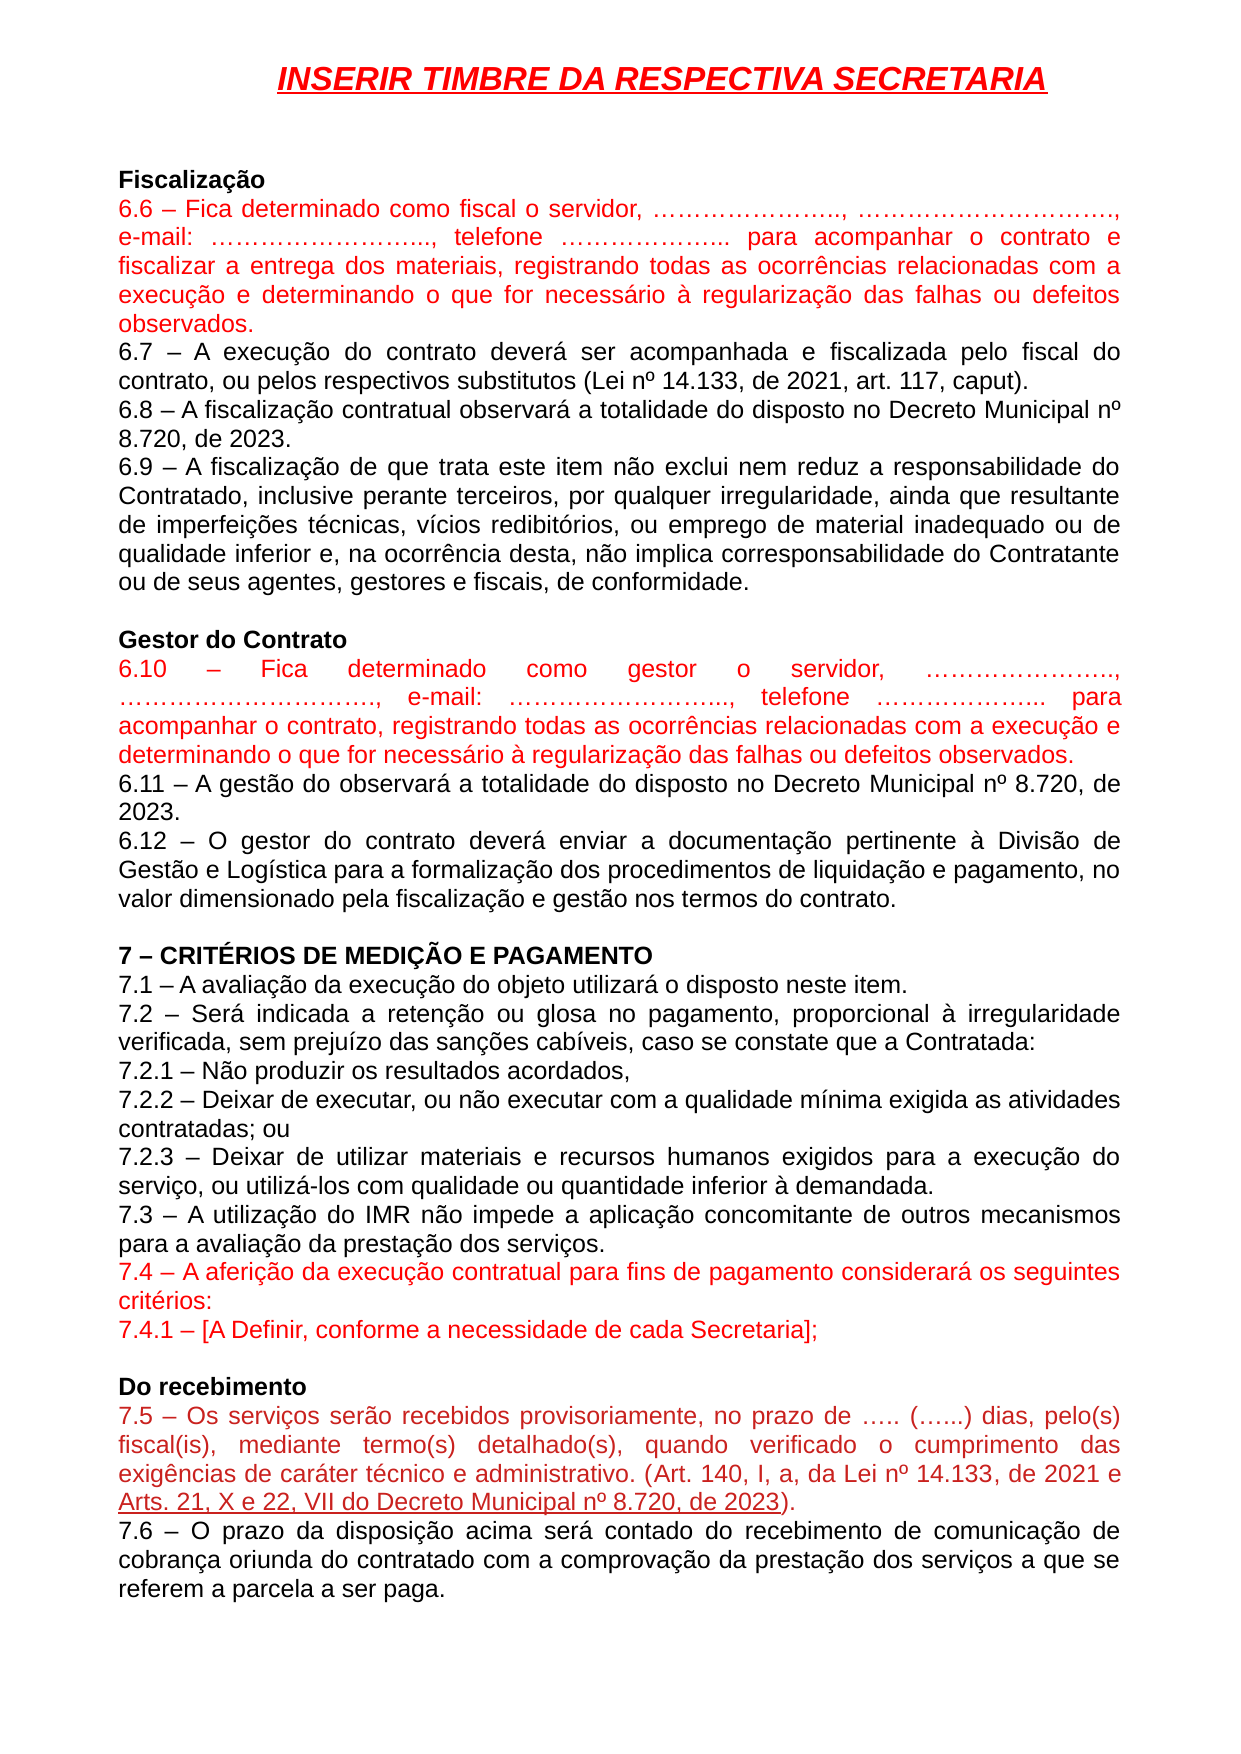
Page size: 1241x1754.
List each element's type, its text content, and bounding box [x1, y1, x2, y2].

list 7.2.2 – Deixar de executar, ou não executar com a qualidade mínima exigida as atividades contratadas; ou [118, 1085, 1122, 1142]
text Gestor do Contrato [118, 625, 1122, 654]
list 7.4 – A aferição da execução contratual para fins de pagamento considerará os seguintes critérios: [118, 1257, 1122, 1315]
list 7.1 – A avaliação da execução do objeto utilizará o disposto neste item. [118, 970, 1122, 999]
list 7.5 – Os serviços serão recebidos provisoriamente, no prazo de ….. (…...) dias, pelo(s) fiscal(is), mediante termo(s) detalhado(s), quando verificado o cumprimento das exigências de caráter técnico e administrativo. (Art. 140, I, a, da Lei nº 14.133, de 2021 e Arts. 21, X e 22, VII do Decreto Municipal nº 8.720, de 2023). [118, 1401, 1122, 1516]
text 6.10 – Fica determinado como gestor o servidor, ………………….., …………………………., e-mail: ……………………..., telefone ………………... para acompanhar o contrato, registrando todas as ocorrências relacionadas com a execução e determinando o que for necessário à regularização das falhas ou defeitos observados. [118, 654, 1122, 769]
text Fiscalização [118, 165, 1122, 194]
list 7.2.1 – Não produzir os resultados acordados, [118, 1056, 1122, 1085]
text 6.8 – A fiscalização contratual observará a totalidade do disposto no Decreto Municipal nº 8.720, de 2023. [118, 395, 1122, 452]
text 6.12 – O gestor do contrato deverá enviar a documentação pertinente à Divisão de Gestão e Logística para a formalização dos procedimentos de liquidação e pagamento, no valor dimensionado pela fiscalização e gestão nos termos do contrato. [118, 826, 1122, 912]
text 6.11 – A gestão do observará a totalidade do disposto no Decreto Municipal nº 8.720, de 2023. [118, 769, 1122, 826]
subtitle Do recebimento [118, 1372, 1122, 1401]
list 7.6 – O prazo da disposição acima será contado do recebimento de comunicação de cobrança oriunda do contratado com a comprovação da prestação dos serviços a que se referem a parcela a ser paga. [118, 1516, 1122, 1602]
list 7 – CRITÉRIOS DE MEDIÇÃO E PAGAMENTO [118, 941, 1122, 970]
list 7.2.3 – Deixar de utilizar materiais e recursos humanos exigidos para a execução do serviço, ou utilizá-los com qualidade ou quantidade inferior à demandada. [118, 1142, 1122, 1200]
text 6.9 – A fiscalização de que trata este item não exclui nem reduz a responsabilidade do Contratado, inclusive perante terceiros, por qualquer irregularidade, ainda que resultante de imperfeições técnicas, vícios redibitórios, ou emprego de material inadequado ou de qualidade inferior e, na ocorrência desta, não implica corresponsabilidade do Contratante ou de seus agentes, gestores e fiscais, de conformidade. [118, 452, 1122, 596]
text 6.6 – Fica determinado como fiscal o servidor, ………………….., …………………………., e-mail: ……………………..., telefone ………………... para acompanhar o contrato e fiscalizar a entrega dos materiais, registrando todas as ocorrências relacionadas com a execução e determinando o que for necessário à regularização das falhas ou defeitos observados. [118, 194, 1122, 337]
list 7.2 – Será indicada a retenção ou glosa no pagamento, proporcional à irregularidade verificada, sem prejuízo das sanções cabíveis, caso se constate que a Contratada: [118, 999, 1122, 1056]
text 6.7 – A execução do contrato deverá ser acompanhada e fiscalizada pelo fiscal do contrato, ou pelos respectivos substitutos (Lei nº 14.133, de 2021, art. 117, caput). [118, 337, 1122, 395]
list 7.4.1 – [A Definir, conforme a necessidade de cada Secretaria]; [118, 1315, 1122, 1344]
list 7.3 – A utilização do IMR não impede a aplicação concomitante de outros mecanismos para a avaliação da prestação dos serviços. [118, 1200, 1122, 1257]
